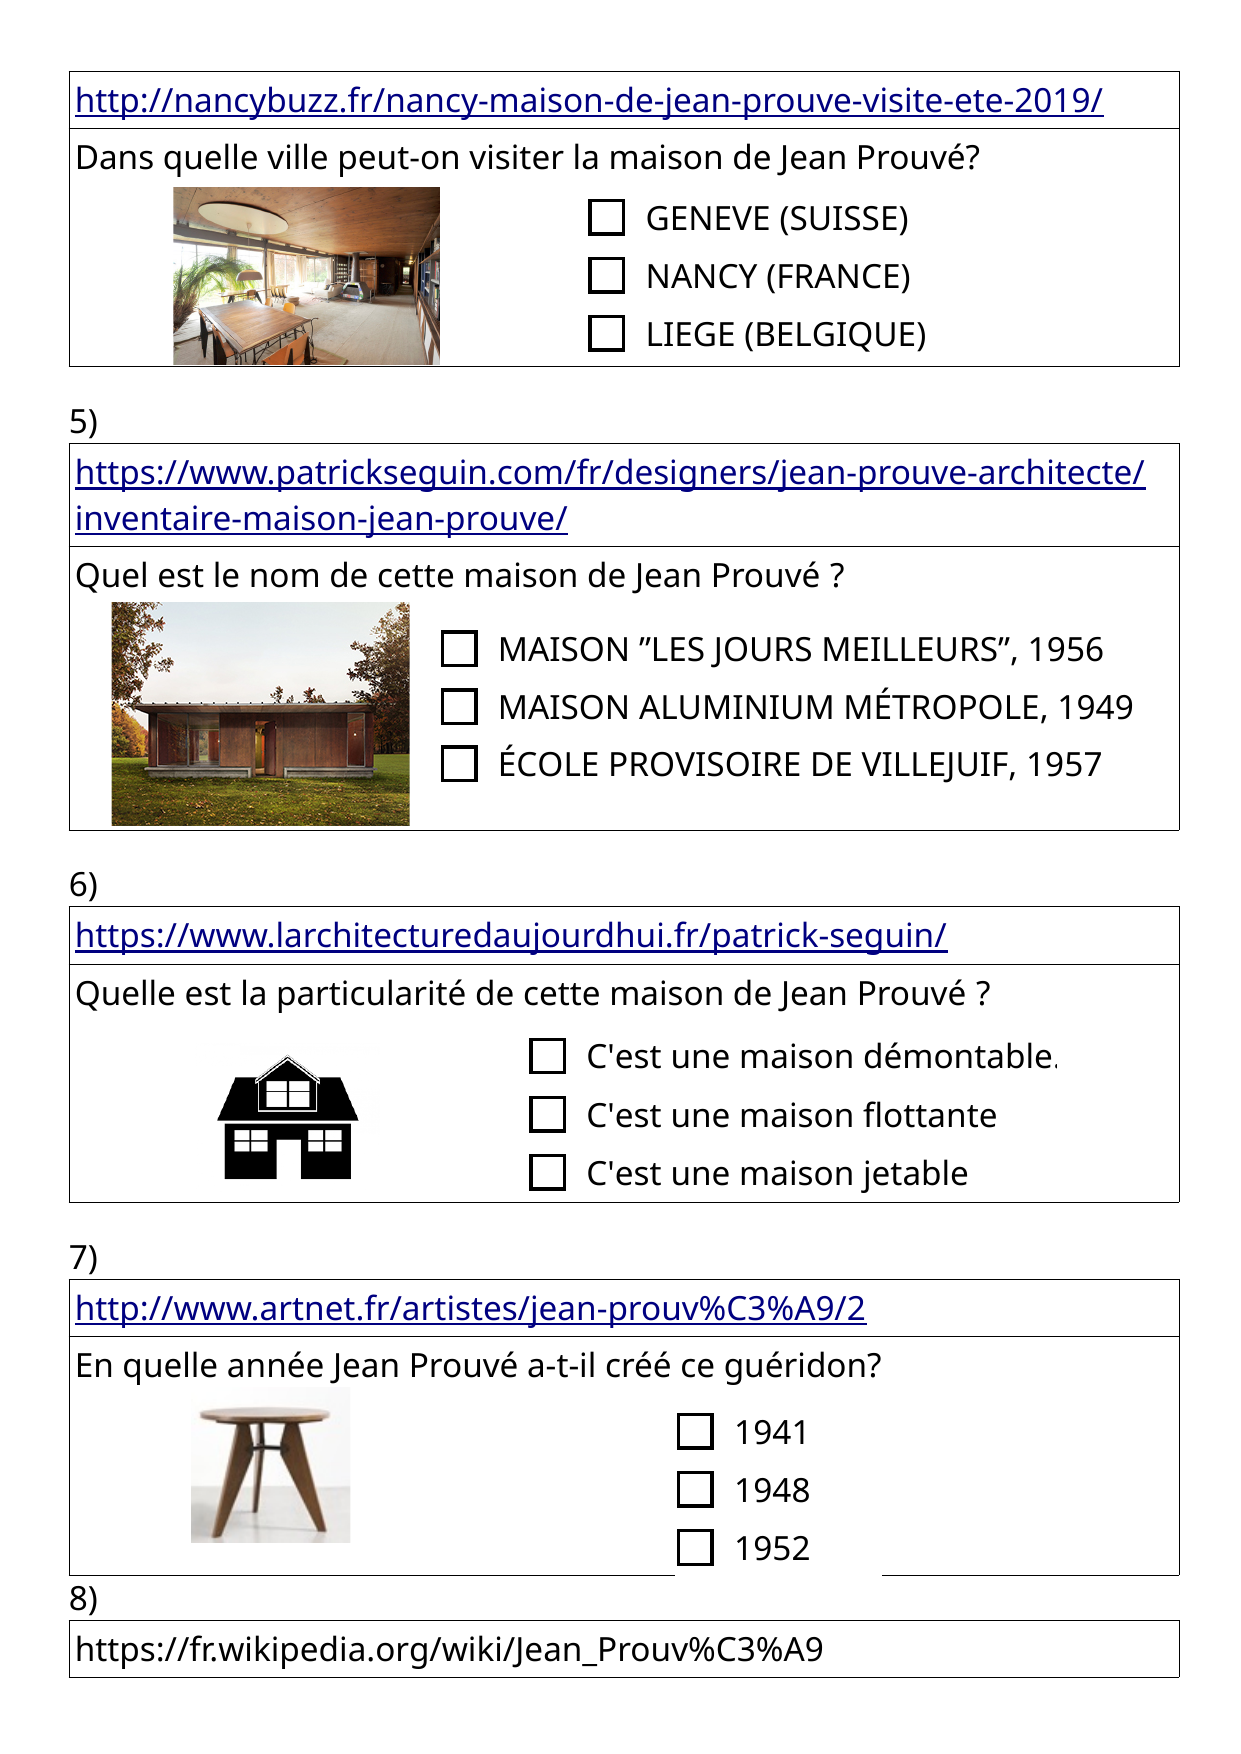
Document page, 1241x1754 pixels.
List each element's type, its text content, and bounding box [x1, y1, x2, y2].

table_header https://www.patrickseguin.com/fr/designers/jean-prouve-architecte/inventaire-maison-jean-prouve/ [70, 444, 1179, 546]
table_header https://www.larchitecturedaujourdhui.fr/patrick-seguin/ [70, 907, 1179, 963]
text 8) [69, 1576, 1179, 1620]
table_cell Quelle est la particularité de cette maison de Jean Prouvé ? [70, 965, 1179, 1043]
table_cell Quelle est la particularité de cette maison de Jean Prouvé ? [70, 1044, 528, 1202]
picture [194, 1043, 381, 1192]
text 5) [69, 398, 1179, 443]
table_header http://www.artnet.fr/artistes/jean-prouv%C3%A9/2 [70, 1280, 1179, 1336]
table_cell Quel est le nom de cette maison de Jean Prouvé ? [70, 547, 1179, 830]
picture [191, 1387, 351, 1543]
text 6) [69, 861, 1179, 906]
table_header https://fr.wikipedia.org/wiki/Jean_Prouv%C3%A9 [70, 1621, 1179, 1677]
table_header http://nancybuzz.fr/nancy-maison-de-jean-prouve-visite-ete-2019/ [70, 72, 1179, 128]
picture [111, 602, 410, 826]
table_cell En quelle année Jean Prouvé a-t-il créé ce guéridon? [70, 1337, 1179, 1574]
table_cell Quelle est la particularité de cette maison de Jean Prouvé ? [971, 1044, 1179, 1202]
picture [173, 187, 440, 365]
table_cell Dans quelle ville peut-on visiter la maison de Jean Prouvé? [70, 129, 1179, 366]
text 7) [69, 1233, 1179, 1279]
